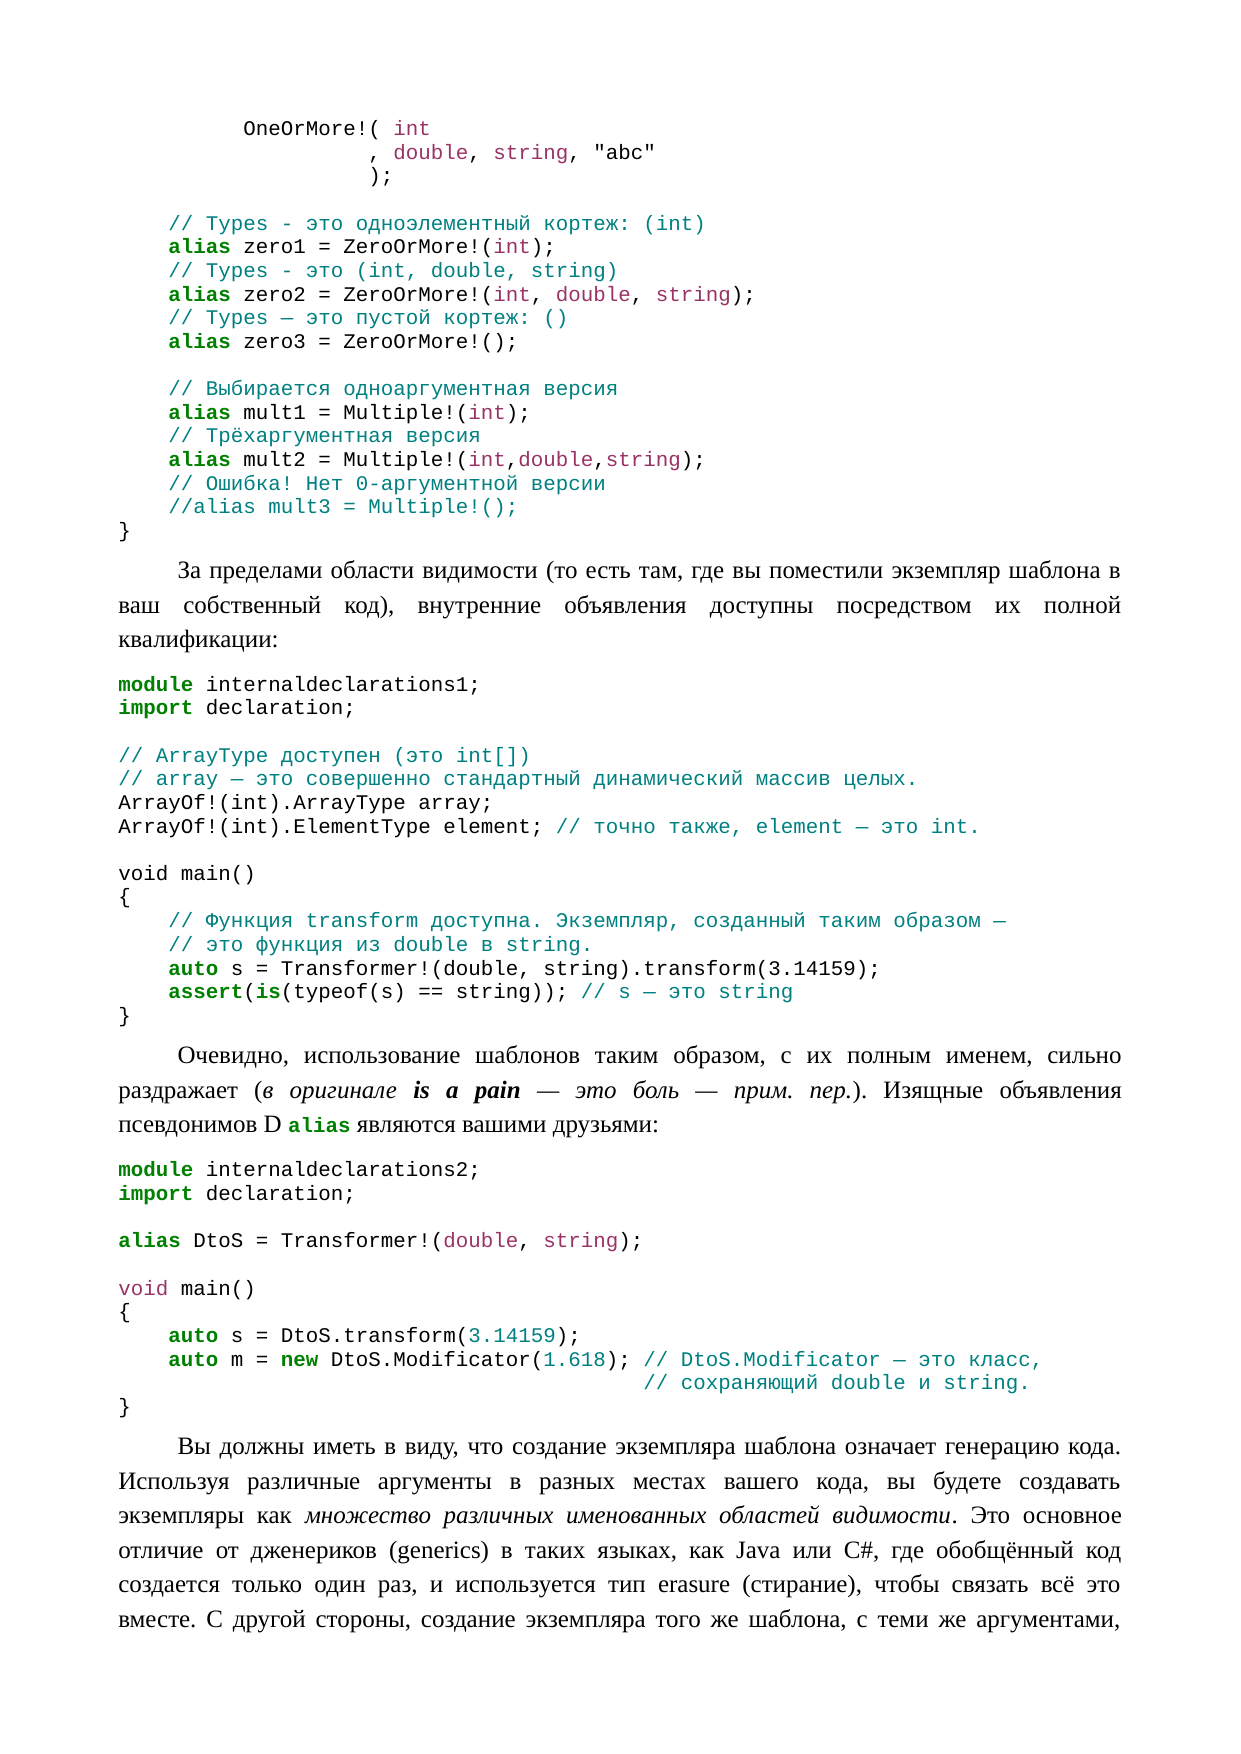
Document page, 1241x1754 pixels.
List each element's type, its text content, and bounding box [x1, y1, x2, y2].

text Вы должны иметь в виду, что создание экземпляра шаблона означает генерацию кода. Используя различные аргументы в разных местах вашего кода, вы будете создавать экземпляры как множество различных именованных областей видимости. Это основное отличие от дженериков (generics) в таких языках, как Java или C#, где обобщённый код создается только один раз, и используется тип erasure (стирание), чтобы связать всё это вместе. С другой стороны, создание экземпляра того же шаблона, с теми же аргументами, [118, 1431, 1122, 1632]
text alias zero1 = ZeroOrMore!(int); [118, 236, 1122, 260]
text ArrayOf!(int).ElementType element; // точно также, element — это int. [118, 816, 1122, 839]
text auto m = new DtoS.Modificator(1.618); // DtoS.Modificator — это класс, [118, 1348, 1122, 1372]
text // Types - это (int, double, string) [118, 260, 1122, 284]
text // сохраняющий double и string. [118, 1372, 1122, 1396]
text ); [118, 165, 1122, 189]
text import declaration; [118, 697, 1122, 721]
text import declaration; [118, 1183, 1122, 1207]
text alias zero2 = ZeroOrMore!(int, double, string); [118, 284, 1122, 307]
text OneOrMore!( int [118, 118, 1122, 142]
text //alias mult3 = Multiple!(); [118, 496, 1122, 520]
text ArrayOf!(int).ArrayType array; [118, 792, 1122, 816]
text { [118, 1301, 1122, 1325]
text // Выбирается одноаргументная версия [118, 378, 1122, 402]
text } [118, 520, 1122, 544]
text module internaldeclarations1; [118, 674, 1122, 697]
text auto s = DtoS.transform(3.14159); [118, 1325, 1122, 1348]
text alias mult2 = Multiple!(int,double,string); [118, 449, 1122, 473]
text За пределами области видимости (то есть там, где вы поместили экземпляр шаблона в ваш собственный код), внутренние объявления доступны посредством их полной квалификации: [118, 556, 1122, 653]
text // Types - это одноэлементный кортеж: (int) [118, 213, 1122, 236]
text // Ошибка! Нет 0-аргументной версии [118, 473, 1122, 496]
text { [118, 887, 1122, 910]
text // ArrayType доступен (это int[]) [118, 745, 1122, 768]
text // Функция transform доступна. Экземпляр, созданный таким образом — [118, 910, 1122, 934]
text // Types — это пустой кортеж: () [118, 307, 1122, 331]
text Очевидно, использование шаблонов таким образом, с их полным именем, сильно раздражает (в оригинале is a pain — это боль — прим. пер.). Изящные объявления псевдонимов D alias являются вашими друзьями: [118, 1040, 1122, 1139]
text , double, string, "abc" [118, 142, 1122, 165]
text } [118, 1396, 1122, 1419]
text alias mult1 = Multiple!(int); [118, 402, 1122, 426]
text module internaldeclarations2; [118, 1159, 1122, 1183]
text // это функция из double в string. [118, 934, 1122, 957]
text // Трёхаргументная версия [118, 426, 1122, 449]
text alias zero3 = ZeroOrMore!(); [118, 331, 1122, 354]
text } [118, 1005, 1122, 1028]
text auto s = Transformer!(double, string).transform(3.14159); [118, 957, 1122, 981]
text void main() [118, 1278, 1122, 1301]
text assert(is(typeof(s) == string)); // s — это string [118, 981, 1122, 1005]
text alias DtoS = Transformer!(double, string); [118, 1230, 1122, 1254]
text void main() [118, 863, 1122, 887]
text // array — это совершенно стандартный динамический массив целых. [118, 768, 1122, 792]
